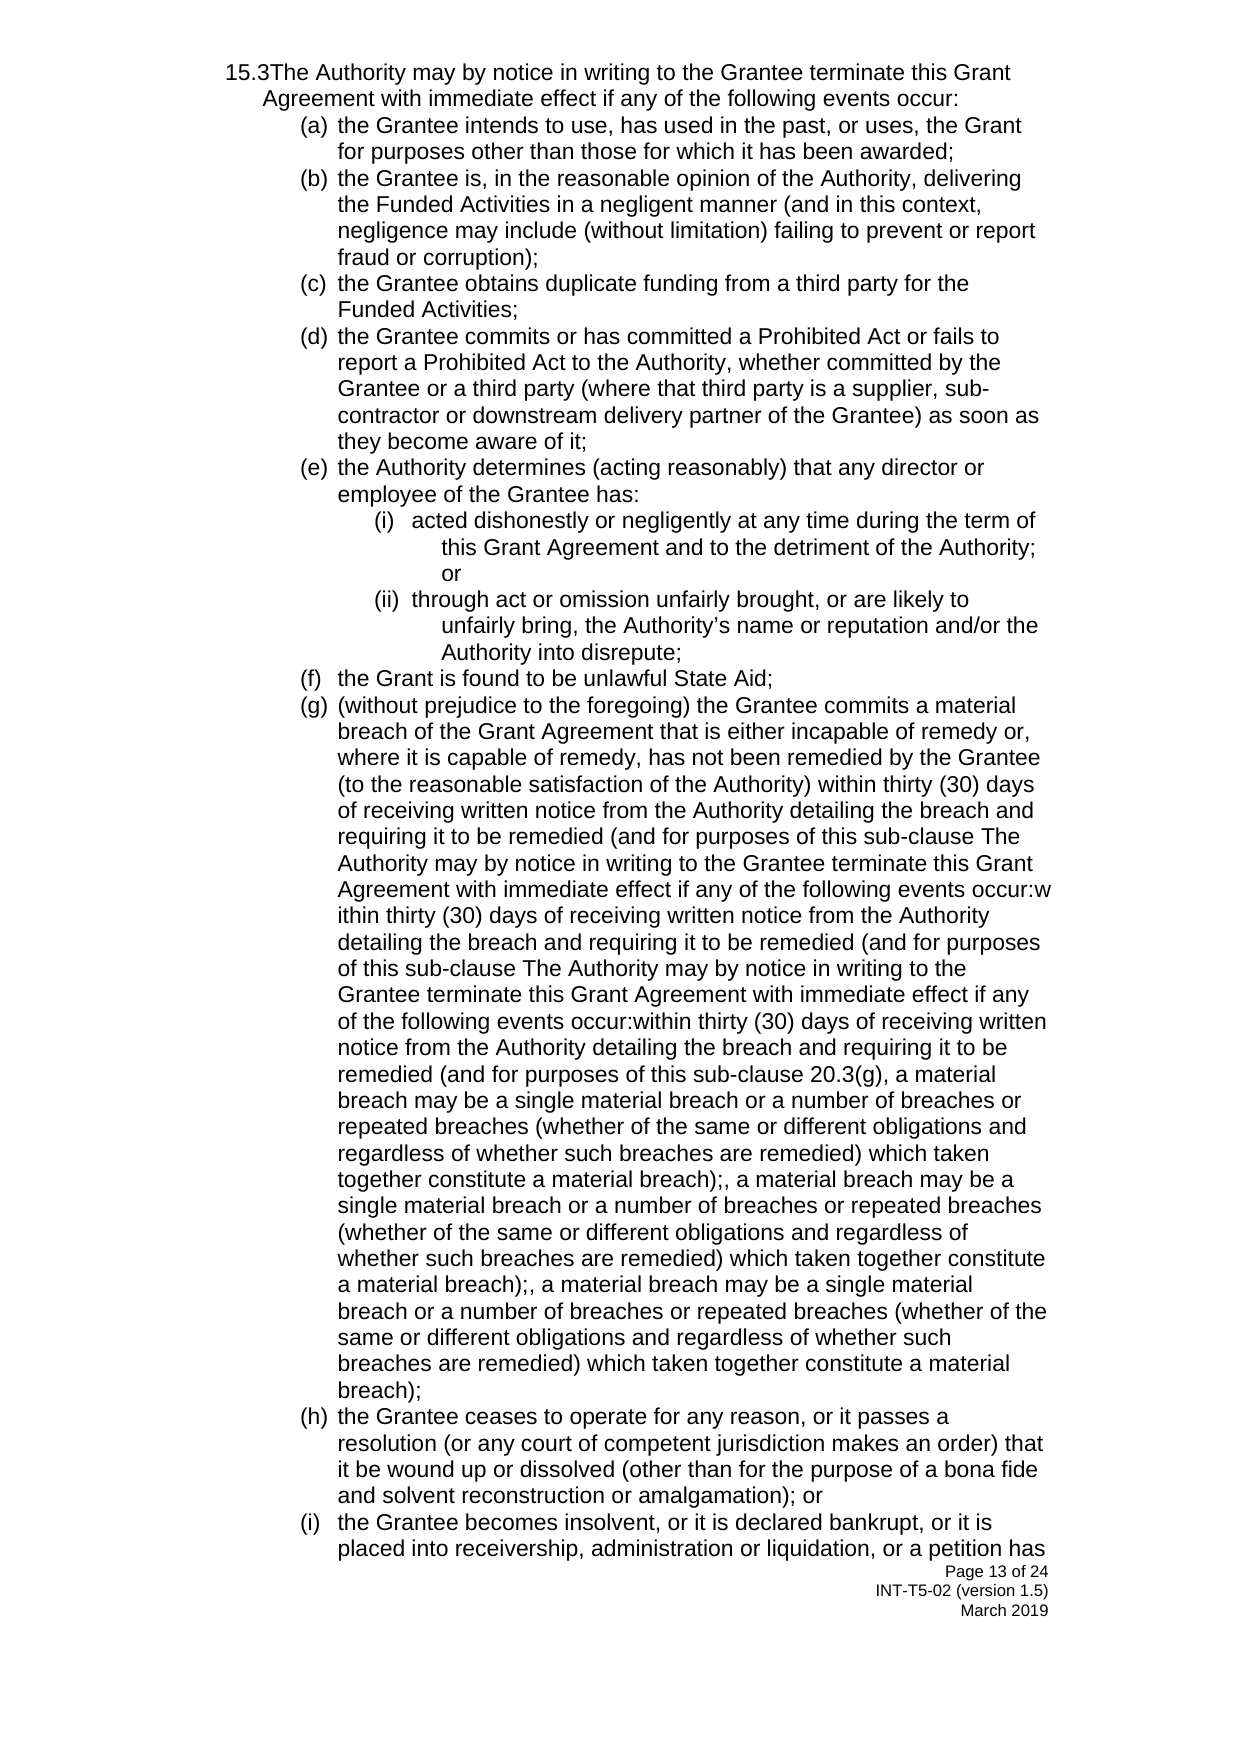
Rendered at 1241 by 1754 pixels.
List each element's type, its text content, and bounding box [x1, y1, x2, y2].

list the Grantee ceases to operate for any reason, or it passes a resolution (or any court of competent jurisdiction makes an order) that it be wound up or dissolved (other than for the purpose of a bona fide and solvent reconstruction or amalgamation); or [300, 1403, 1048, 1508]
list the Grantee is, in the reasonable opinion of the Authority, delivering the Funded Activities in a negligent manner (and in this context, negligence may include (without limitation) failing to prevent or report fraud or corruption); [300, 164, 1048, 270]
list through act or omission unfairly brought, or are likely to unfairly bring, the Authority’s name or reputation and/or the Authority into disrepute; [374, 586, 1048, 665]
list The Authority may by notice in writing to the Grantee terminate this Grant Agreement with immediate effect if any of the following events occur: [225, 59, 1048, 112]
list the Grantee commits or has committed a Prohibited Act or fails to report a Prohibited Act to the Authority, whether committed by the Grantee or a third party (where that third party is a supplier, sub-contractor or downstream delivery partner of the Grantee) as soon as they become aware of it; [300, 323, 1048, 454]
list the Authority determines (acting reasonably) that any director or employee of the Grantee has: [300, 454, 1048, 507]
list the Grantee becomes insolvent, or it is declared bankrupt, or it is placed into receivership, administration or liquidation, or a petition has [300, 1508, 1048, 1561]
list the Grantee obtains duplicate funding from a third party for the Funded Activities; [300, 270, 1048, 323]
list the Grantee intends to use, has used in the past, or uses, the Grant for purposes other than those for which it has been awarded; [300, 112, 1048, 164]
list acted dishonestly or negligently at any time during the term of this Grant Agreement and to the detriment of the Authority; or [374, 507, 1048, 586]
list the Grant is found to be unlawful State Aid; [300, 665, 1048, 692]
list (without prejudice to the foregoing) the Grantee commits a material breach of the Grant Agreement that is either incapable of remedy or, where it is capable of remedy, has not been remedied by the Grantee (to the reasonable satisfaction of the Authority) within thirty (30) days of receiving written notice from the Authority detailing the breach and requiring it to be remedied (and for purposes of this sub-clause 20.3(g), a material breach may be a single material breach or a number of breaches or repeated breaches (whether of the same or different obligations and regardless of whether such breaches are remedied) which taken together constitute a material breach); [300, 692, 1048, 1403]
